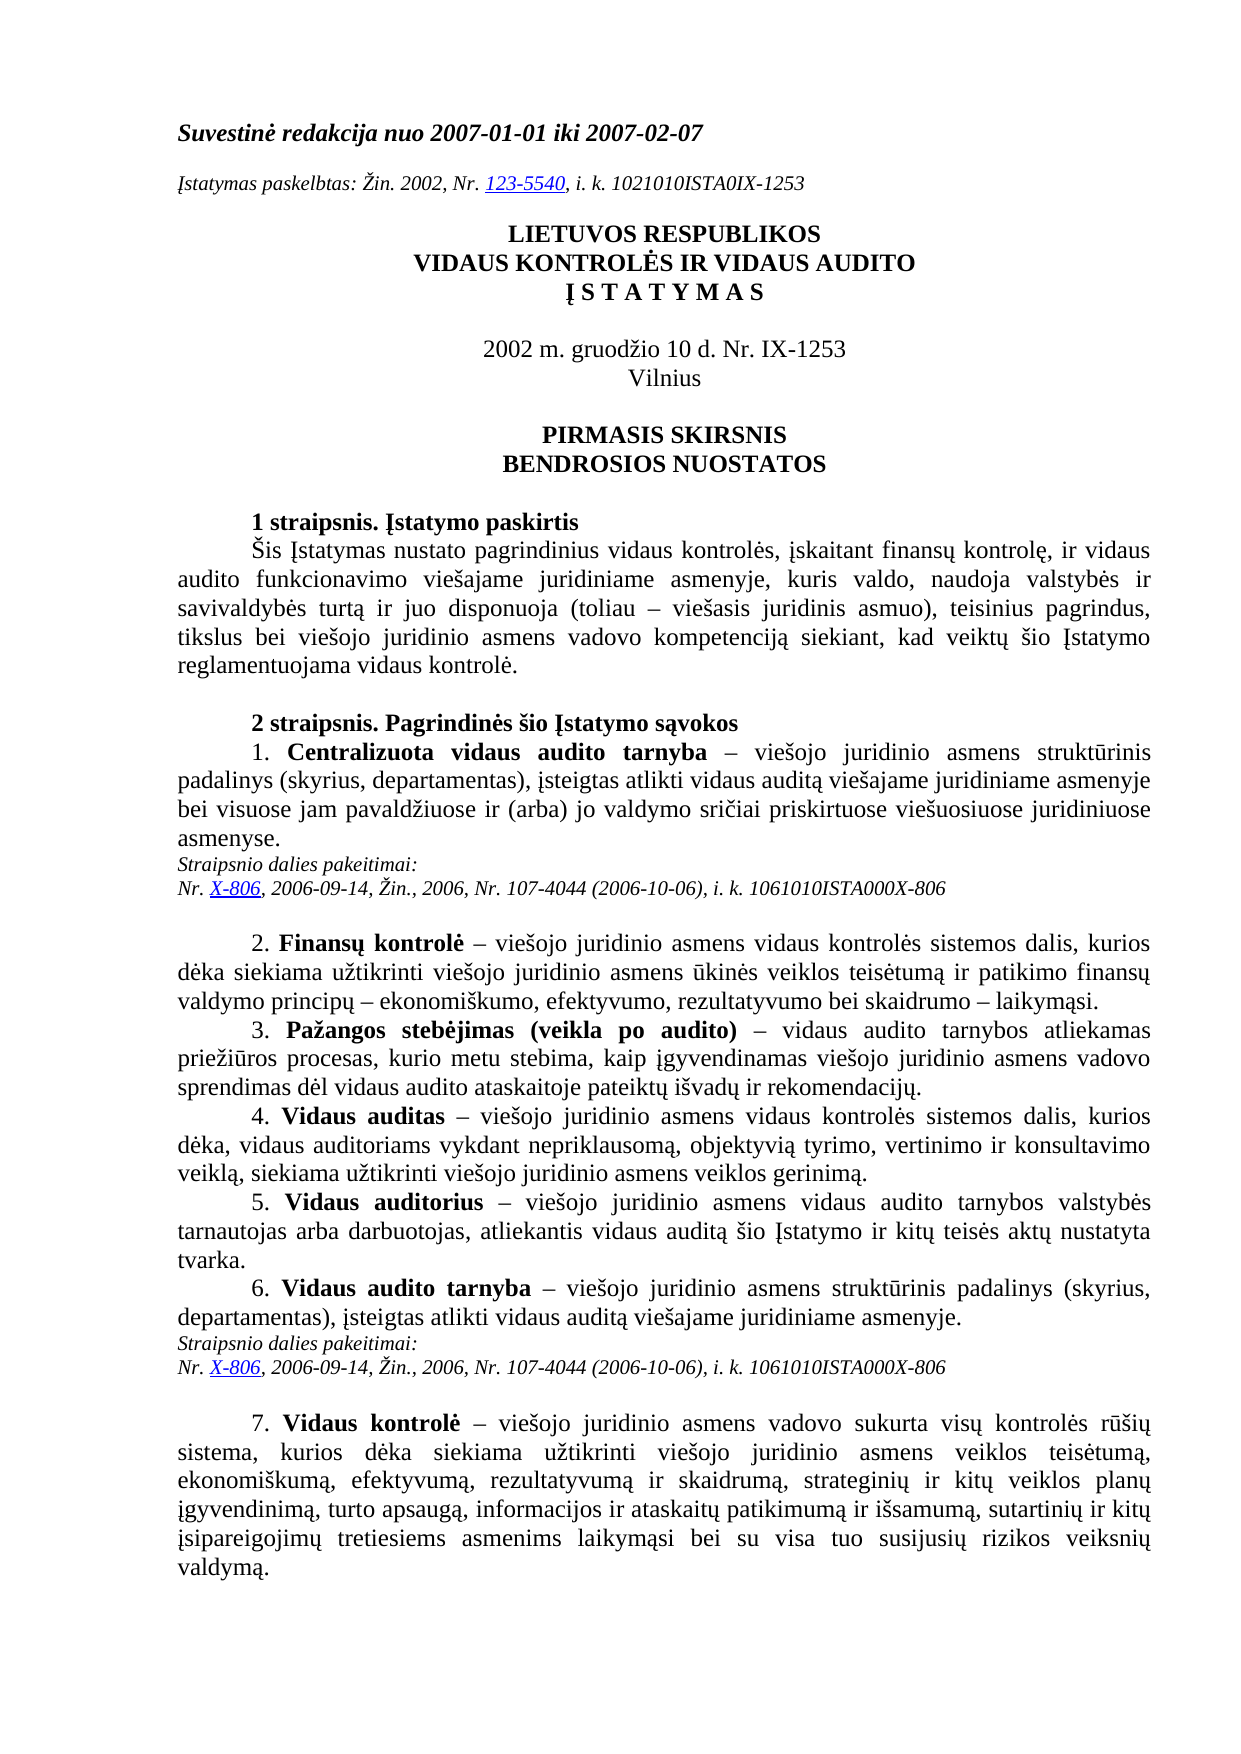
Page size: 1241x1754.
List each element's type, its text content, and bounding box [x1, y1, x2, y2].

text Į S T A T Y M A S [177, 277, 1152, 305]
text Nr. X-806, 2006-09-14, Žin., 2006, Nr. 107-4044 (2006-10-06), i. k. 1061010ISTA000X-806 [177, 876, 1152, 900]
text 5. Vidaus auditorius – viešojo juridinio asmens vidaus audito tarnybos valstybės tarnautojas arba darbuotojas, atliekantis vidaus auditą šio Įstatymo ir kitų teisės aktų nustatyta tvarka. [177, 1187, 1152, 1273]
text Nr. X-806, 2006-09-14, Žin., 2006, Nr. 107-4044 (2006-10-06), i. k. 1061010ISTA000X-806 [177, 1355, 1152, 1379]
text Straipsnio dalies pakeitimai: [177, 852, 1152, 876]
text VIDAUS KONTROLĖS IR VIDAUS AUDITO [177, 248, 1152, 277]
text LIETUVOS RESPUBLIKOS [177, 219, 1152, 248]
text 7. Vidaus kontrolė – viešojo juridinio asmens vadovo sukurta visų kontrolės rūšių sistema, kurios dėka siekiama užtikrinti viešojo juridinio asmens veiklos teisėtumą, ekonomiškumą, efektyvumą, rezultatyvumą ir skaidrumą, strateginių ir kitų veiklos planų įgyvendinimą, turto apsaugą, informacijos ir ataskaitų patikimumą ir išsamumą, sutartinių ir kitų įsipareigojimų tretiesiems asmenims laikymąsi bei su visa tuo susijusių rizikos veiksnių valdymą. [177, 1408, 1152, 1580]
text 2 straipsnis. Pagrindinės šio Įstatymo sąvokos [177, 708, 1152, 737]
text Straipsnio dalies pakeitimai: [177, 1331, 1152, 1355]
subtitle PIRMASIS SKIRSNIS [177, 420, 1152, 449]
text 1. Centralizuota vidaus audito tarnyba – viešojo juridinio asmens struktūrinis padalinys (skyrius, departamentas), įsteigtas atlikti vidaus auditą viešajame juridiniame asmenyje bei visuose jam pavaldžiuose ir (arba) jo valdymo sričiai priskirtuose viešuosiuose juridiniuose asmenyse. [177, 737, 1152, 852]
text 6. Vidaus audito tarnyba – viešojo juridinio asmens struktūrinis padalinys (skyrius, departamentas), įsteigtas atlikti vidaus auditą viešajame juridiniame asmenyje. [177, 1273, 1152, 1331]
text 3. Pažangos stebėjimas (veikla po audito) – vidaus audito tarnybos atliekamas priežiūros procesas, kurio metu stebima, kaip įgyvendinamas viešojo juridinio asmens vadovo sprendimas dėl vidaus audito ataskaitoje pateiktų išvadų ir rekomendacijų. [177, 1015, 1152, 1101]
text Vilnius [177, 363, 1152, 392]
text Suvestinė redakcija nuo 2007-01-01 iki 2007-02-07 [177, 118, 1152, 147]
text Įstatymas paskelbtas: Žin. 2002, Nr. 123-5540, i. k. 1021010ISTA0IX-1253 [177, 171, 1152, 195]
text 2002 m. gruodžio 10 d. Nr. IX-1253 [177, 334, 1152, 363]
text 4. Vidaus auditas – viešojo juridinio asmens vidaus kontrolės sistemos dalis, kurios dėka, vidaus auditoriams vykdant nepriklausomą, objektyvią tyrimo, vertinimo ir konsultavimo veiklą, siekiama užtikrinti viešojo juridinio asmens veiklos gerinimą. [177, 1101, 1152, 1187]
text 2. Finansų kontrolė – viešojo juridinio asmens vidaus kontrolės sistemos dalis, kurios dėka siekiama užtikrinti viešojo juridinio asmens ūkinės veiklos teisėtumą ir patikimo finansų valdymo principų – ekonomiškumo, efektyvumo, rezultatyvumo bei skaidrumo – laikymąsi. [177, 928, 1152, 1015]
subtitle BENDROSIOS NUOSTATOS [177, 449, 1152, 478]
text 1 straipsnis. Įstatymo paskirtis [177, 507, 1152, 535]
text Šis Įstatymas nustato pagrindinius vidaus kontrolės, įskaitant finansų kontrolę, ir vidaus audito funkcionavimo viešajame juridiniame asmenyje, kuris valdo, naudoja valstybės ir savivaldybės turtą ir juo disponuoja (toliau – viešasis juridinis asmuo), teisinius pagrindus, tikslus bei viešojo juridinio asmens vadovo kompetenciją siekiant, kad veiktų šio Įstatymo reglamentuojama vidaus kontrolė. [177, 535, 1152, 679]
